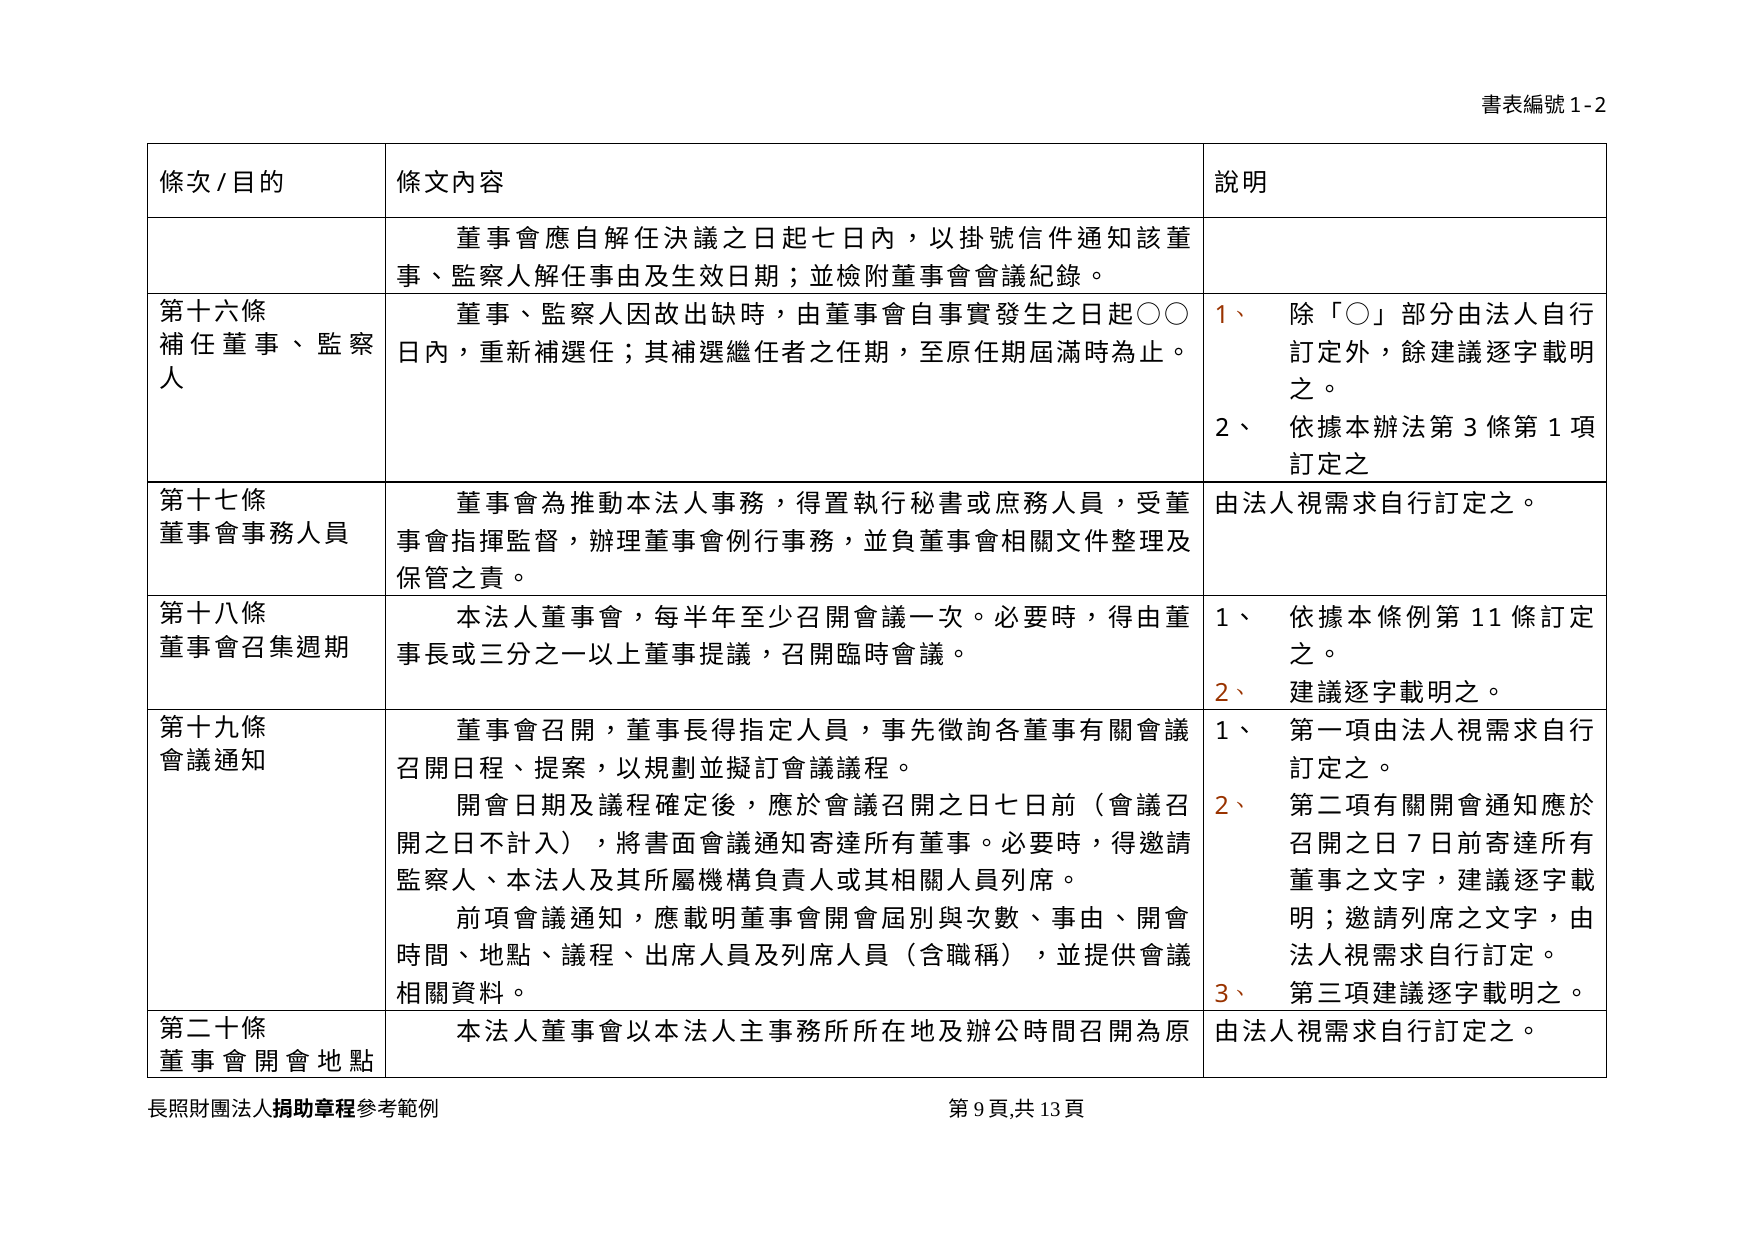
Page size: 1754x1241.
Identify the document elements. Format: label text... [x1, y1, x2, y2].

table_cell 董事會為推動本法人事務，得置執行秘書或庶務人員，受董事會指揮監督，辦理董事會例行事務，並負董事會相關文件整理及保管之責。 [386, 483, 1203, 595]
table_cell 由法人視需求自行訂定之。 [1204, 1011, 1606, 1077]
table_cell 除「○」部分由法人自行訂定外，餘建議逐字載明之。 依據本辦法第3條第1項訂定之 [1204, 294, 1606, 481]
table_cell 第十六條 補任董事、監察人 [148, 294, 385, 481]
table_cell 第二十條 董事會開會地點 [148, 1011, 385, 1077]
table_cell [1204, 218, 1606, 293]
table_header 說明 [1204, 144, 1606, 217]
table_cell 董事、監察人因故出缺時，由董事會自事實發生之日起○○日內，重新補選任；其補選繼任者之任期，至原任期屆滿時為止。 [386, 294, 1203, 481]
table_cell 第一項由法人視需求自行訂定之。 第二項有關開會通知應於召開之日7日前寄達所有董事之文字，建議逐字載明；邀請列席之文字，由法人視需求自行訂定。 第三項建議逐字載明之。 [1204, 710, 1606, 1009]
table_cell 第十八條 董事會召集週期 [148, 596, 385, 708]
table_cell 董事會召開，董事長得指定人員，事先徵詢各董事有關會議召開日程、提案，以規劃並擬訂會議議程。 開會日期及議程確定後，應於會議召開之日七日前（會議召開之日不計入），將書面會議通知寄達所有董事。必要時，得邀請監察人、本法人及其所屬機構負責人或其相關人員列席。 前項會議通知，應載明董事會開會屆別與次數、事由、開會時間、地點、議程、出席人員及列席人員（含職稱），並提供會議相關資料。 [386, 710, 1203, 1009]
table_cell 第十九條 會議通知 [148, 710, 385, 1009]
table_cell 由法人視需求自行訂定之。 [1204, 483, 1606, 595]
table_cell 本法人董事會以本法人主事務所所在地及辦公時間召開為原 [386, 1011, 1203, 1077]
table_cell 董事會應自解任決議之日起七日內，以掛號信件通知該董事、監察人解任事由及生效日期；並檢附董事會會議紀錄。 [386, 218, 1203, 293]
table_cell 本法人董事會，每半年至少召開會議一次。必要時，得由董事長或三分之一以上董事提議，召開臨時會議。 [386, 596, 1203, 708]
table_header 條文內容 [386, 144, 1203, 217]
table_cell [148, 218, 385, 293]
table_header 條次/目的 [148, 144, 385, 217]
table_cell 第十七條 董事會事務人員 [148, 483, 385, 595]
table_cell 依據本條例第11條訂定之。 建議逐字載明之。 [1204, 596, 1606, 708]
